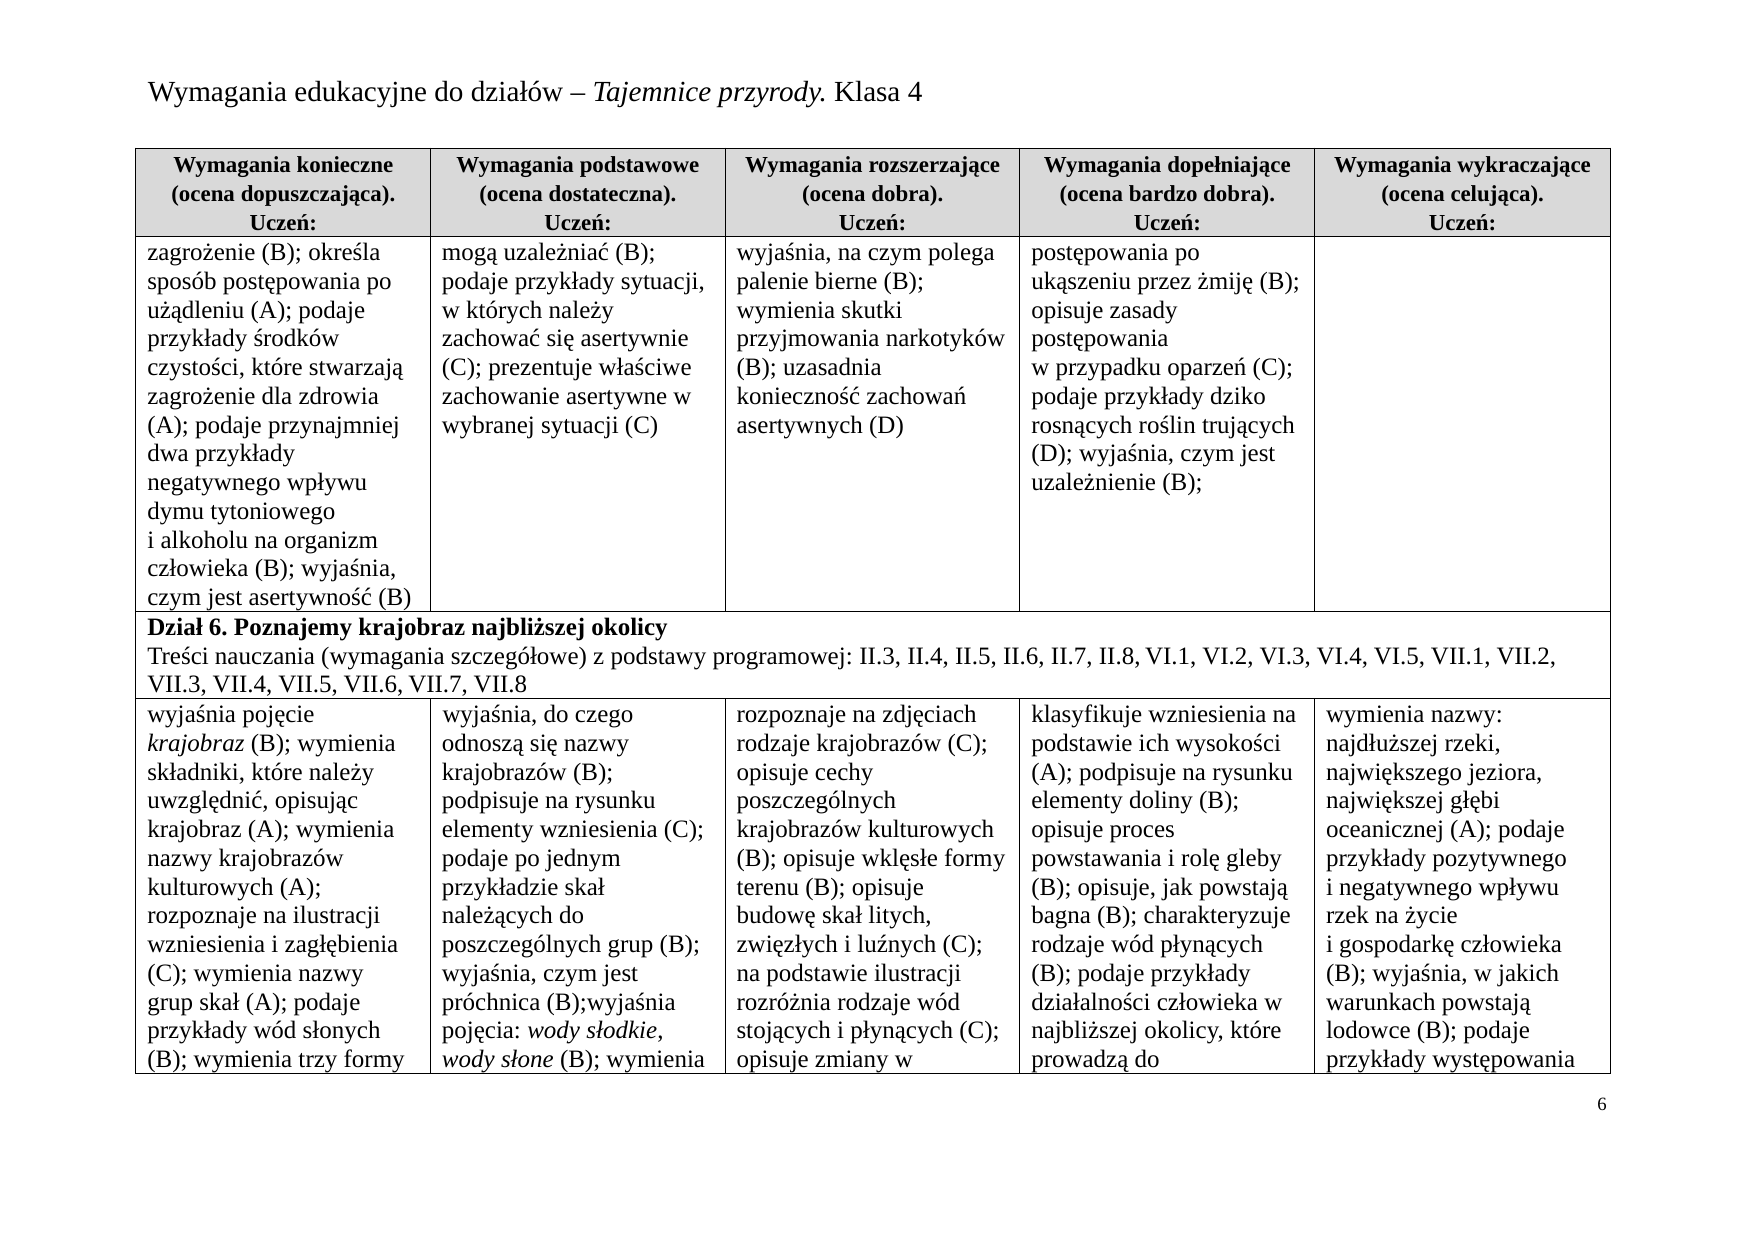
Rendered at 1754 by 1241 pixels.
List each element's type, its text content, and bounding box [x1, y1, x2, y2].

table_header Wymagania rozszerzające (ocena dobra). Uczeń: [726, 149, 1019, 236]
table_cell [1315, 237, 1610, 611]
table_header Wymagania podstawowe (ocena dostateczna). Uczeń: [431, 149, 725, 236]
table_header Wymagania konieczne (ocena dopuszczająca). Uczeń: [136, 149, 430, 236]
table_cell wymienia nazwy: najdłuższej rzeki, największego jeziora, największej głębi oceanicznej (A); podaje przykłady pozytywnego i negatywnego wpływu rzek na życie i gospodarkę człowieka (B); wyjaśnia, w jakich warunkach powstają lodowce (B); podaje przykłady występowania lodowców na Ziemi (B) [1583, 699, 1610, 1073]
table_header Wymagania dopełniające (ocena bardzo dobra). Uczeń: [1020, 149, 1314, 236]
table_cell podaje zasady prawidłowego odżywiania (A); wyjaśnia, dlaczego należy dbać o higienę skóry (B); podaje przykłady wypoczynku czynnego i biernego (B); wymienia przyczyny chorób zakaźnych (A); opisuje przyczyny zatruć (B); opisuje zasady postępowania w czasie burzy (B); podaje przykłady trujących roślin hodowanych w domu (A); opisuje zasady udzielania pierwszej pomocy w przypadku skaleczeń i otarć (C); podaje przykłady substancji, które mogą uzależniać (B); podaje przykłady sytuacji, w których należy zachować się asertywnie (C); prezentuje właściwe zachowanie asertywne w wybranej sytuacji (C) [431, 237, 725, 611]
table_cell wyjaśnia, czym jest zdrowy styl życia (B); opisuje skutki niewłaściwego odżywiania się (B); opisuje skutki niedoboru i nadmiernego spożycia poszczególnych składników pokarmowych (B); wyjaśnia, na czym polega higiena osobista (B); opisuje objawy wybranych chorób zakaźnych (B); charakteryzuje pasożyty wewnętrzne człowieka (C); wymienia drobnoustroje mogące wnikać do organizmu przez uszkodzoną skórę (B); opisuje sposób postępowania po ukąszeniu przez żmiję (B); opisuje zasady postępowania w przypadku oparzeń (C); podaje przykłady dziko rosnących roślin trujących (D); wyjaśnia, czym jest uzależnienie (B); [1020, 237, 1314, 611]
table_cell Dział 6. Poznajemy krajobraz najbliższej okolicy Treści nauczania (wymagania szczegółowe) z podstawy programowej: II.3, II.4, II.5, II.6, II.7, II.8, VI.1, VI.2, VI.3, VI.4, VI.5, VII.1, VII.2, VII.3, VII.4, VII.5, VII.6, VII.7, VII.8 [136, 612, 1610, 698]
table_cell wyjaśnia rolę aktywności fizycznej w zachowaniu zdrowia (B); opisuje sposób pielęgnacji skóry ze szczególnym uwzględnieniem okresu dojrzewania (C); wyjaśnia, na czym polega higiena jamy ustnej (B); wyjaśnia, czym są szczepionki (B); wymienia objawy zatruć pokarmowych ze szczególnym uwzględnieniem zatruć grzybami (B); uzasadnia celowość umieszczania symboli na opakowaniach substancji niebezpiecznych (C); wyjaśnia, na czym polega palenie bierne (B); wymienia skutki przyjmowania narkotyków (B); uzasadnia konieczność zachowań asertywnych (D) [726, 237, 1019, 611]
table_cell klasyfikuje wzniesienia na podstawie ich wysokości (A); podpisuje na rysunku elementy doliny (B); opisuje proces powstawania i rolę gleby (B); opisuje, jak powstają bagna (B); charakteryzuje rodzaje wód płynących (B); podaje przykłady działalności człowieka w najbliższej okolicy, które prowadzą do [1020, 699, 1314, 1073]
table_header Wymagania wykraczające (ocena celująca). Uczeń: [1315, 149, 1610, 236]
